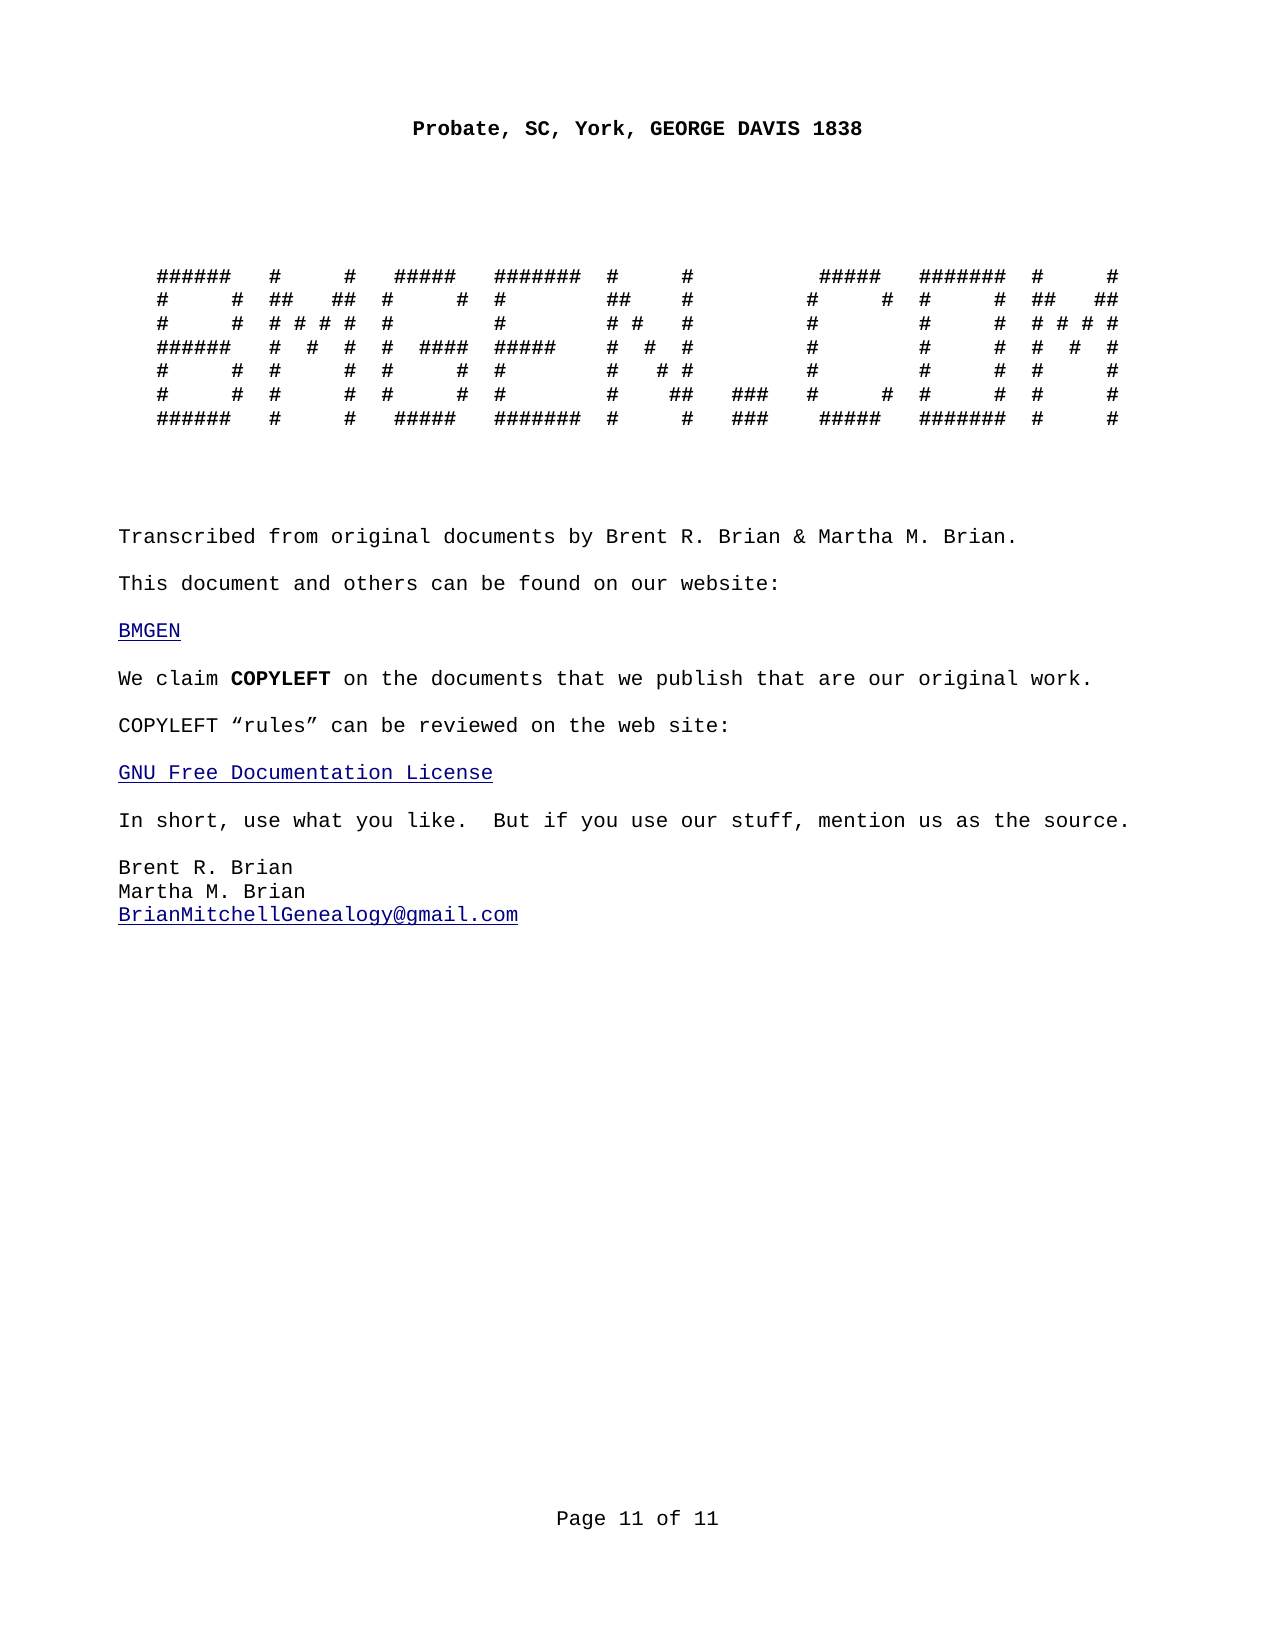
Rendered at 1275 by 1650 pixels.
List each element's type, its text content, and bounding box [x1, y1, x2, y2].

text Brent R. Brian [118, 857, 1157, 881]
text ###### # # ##### ####### # # ### ##### ####### # # [118, 408, 1157, 431]
text Transcribed from original documents by Brent R. Brian & Martha M. Brian. [118, 526, 1157, 549]
text ###### # # # # #### ##### # # # # # # # # # [118, 337, 1157, 360]
text # # # # # # # # ## ### # # # # # # [118, 384, 1157, 408]
text BrianMitchellGenealogy@gmail.com [118, 904, 1157, 928]
text We claim COPYLEFT on the documents that we publish that are our original work. [118, 668, 1157, 691]
text # # # # # # # # # # # # # # # # # # [118, 313, 1157, 337]
text BMGEN [118, 621, 1157, 644]
text GNU Free Documentation License [118, 762, 1157, 786]
text Martha M. Brian [118, 881, 1157, 904]
text ###### # # ##### ####### # # ##### ####### # # [118, 266, 1157, 289]
text This document and others can be found on our website: [118, 573, 1157, 597]
text # # ## ## # # # ## # # # # # ## ## [118, 289, 1157, 313]
text # # # # # # # # # # # # # # # [118, 360, 1157, 384]
text In short, use what you like. But if you use our stuff, mention us as the source. [118, 810, 1157, 833]
text COPYLEFT “rules” can be reviewed on the web site: [118, 715, 1157, 739]
